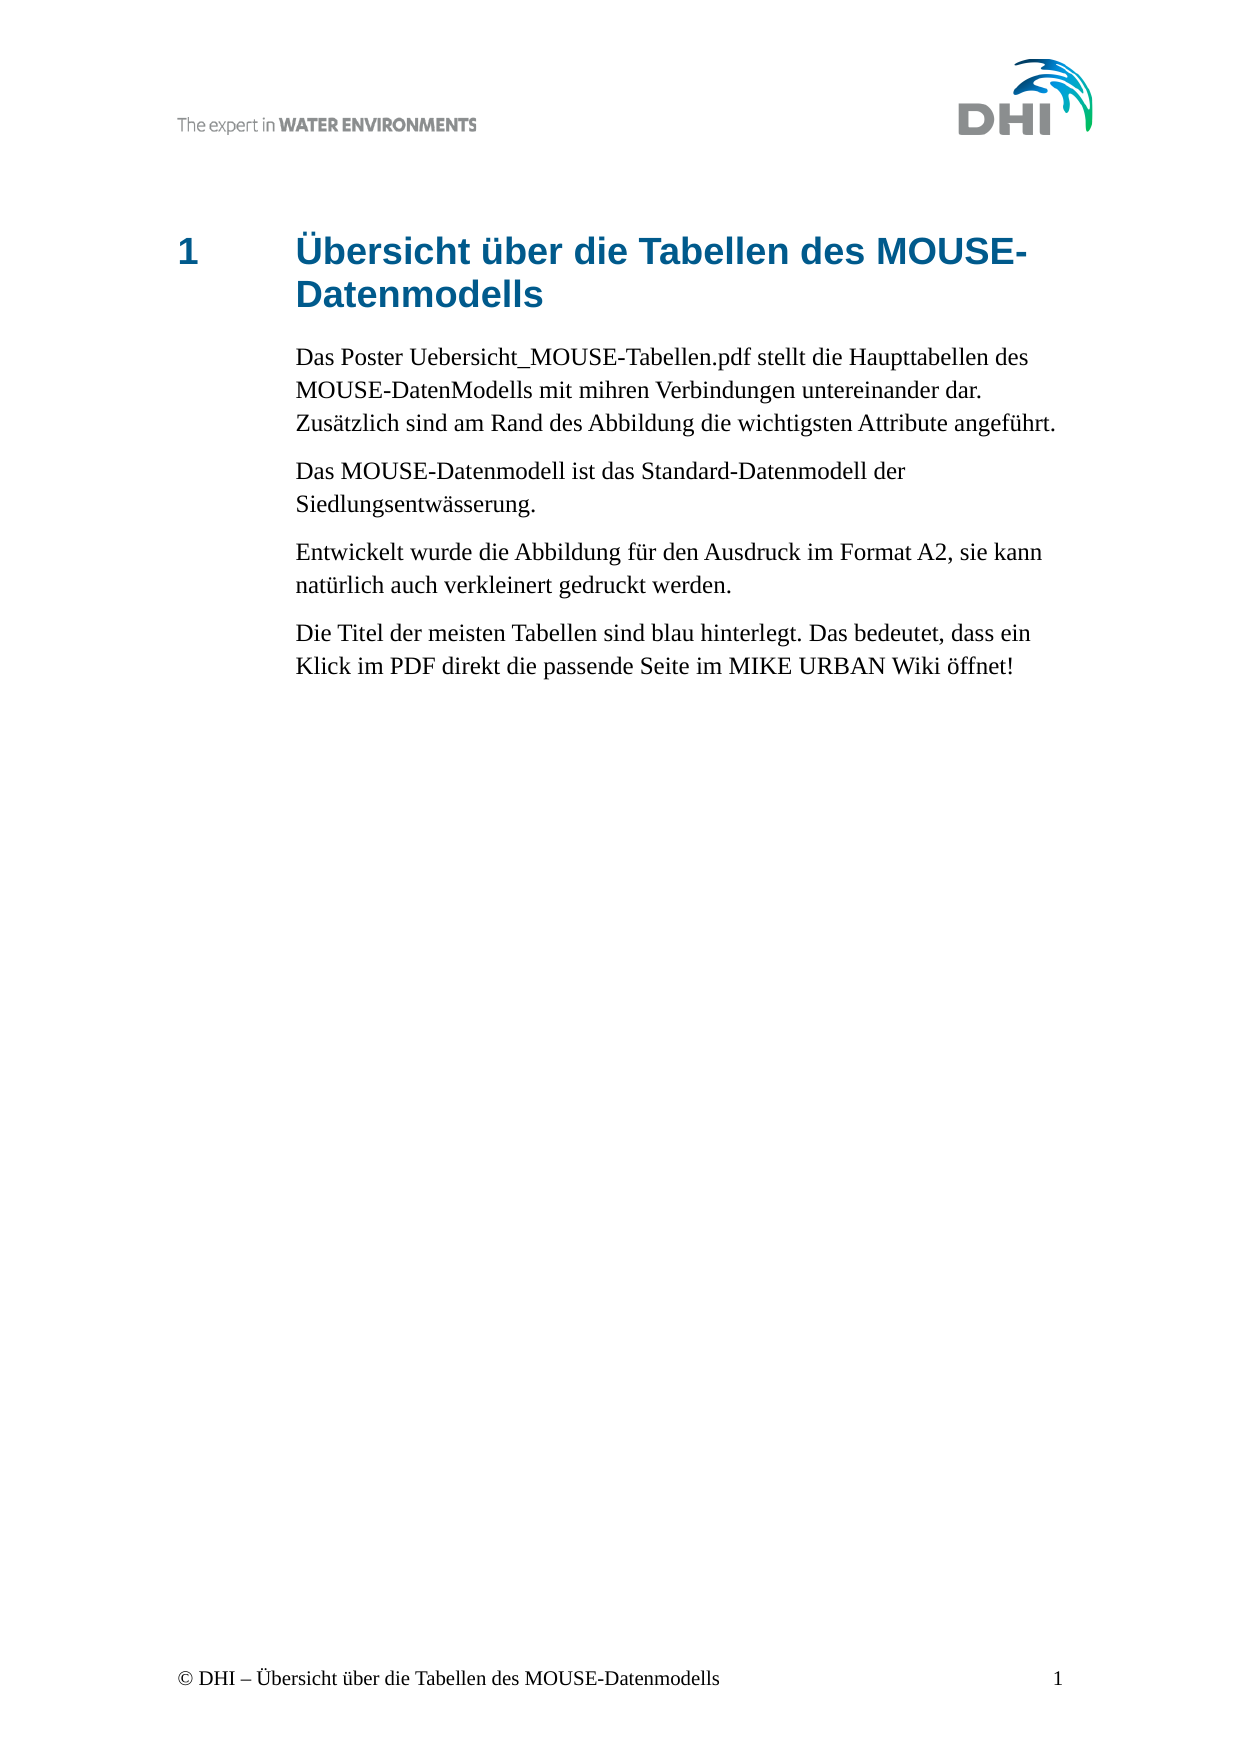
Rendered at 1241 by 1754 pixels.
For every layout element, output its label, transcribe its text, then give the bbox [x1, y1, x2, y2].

text Die Titel der meisten Tabellen sind blau hinterlegt. Das bedeutet, dass ein Klick im PDF direkt die passende Seite im MIKE URBAN Wiki öffnet! [295, 618, 1063, 680]
text Das MOUSE-Datenmodell ist das Standard-Datenmodell der Siedlungsentwässerung. [295, 456, 1063, 518]
text Das Poster Uebersicht_MOUSE-Tabellen.pdf stellt die Haupttabellen des MOUSE-DatenModells mit mihren Verbindungen untereinander dar. Zusätzlich sind am Rand des Abbildung die wichtigsten Attribute angeführt. [295, 342, 1063, 437]
picture [958, 59, 1093, 135]
subtitle Übersicht über die Tabellen des MOUSE-Datenmodells [177, 229, 1063, 316]
picture [177, 117, 477, 135]
text Entwickelt wurde die Abbildung für den Ausdruck im Format A2, sie kann natürlich auch verkleinert gedruckt werden. [295, 537, 1063, 599]
